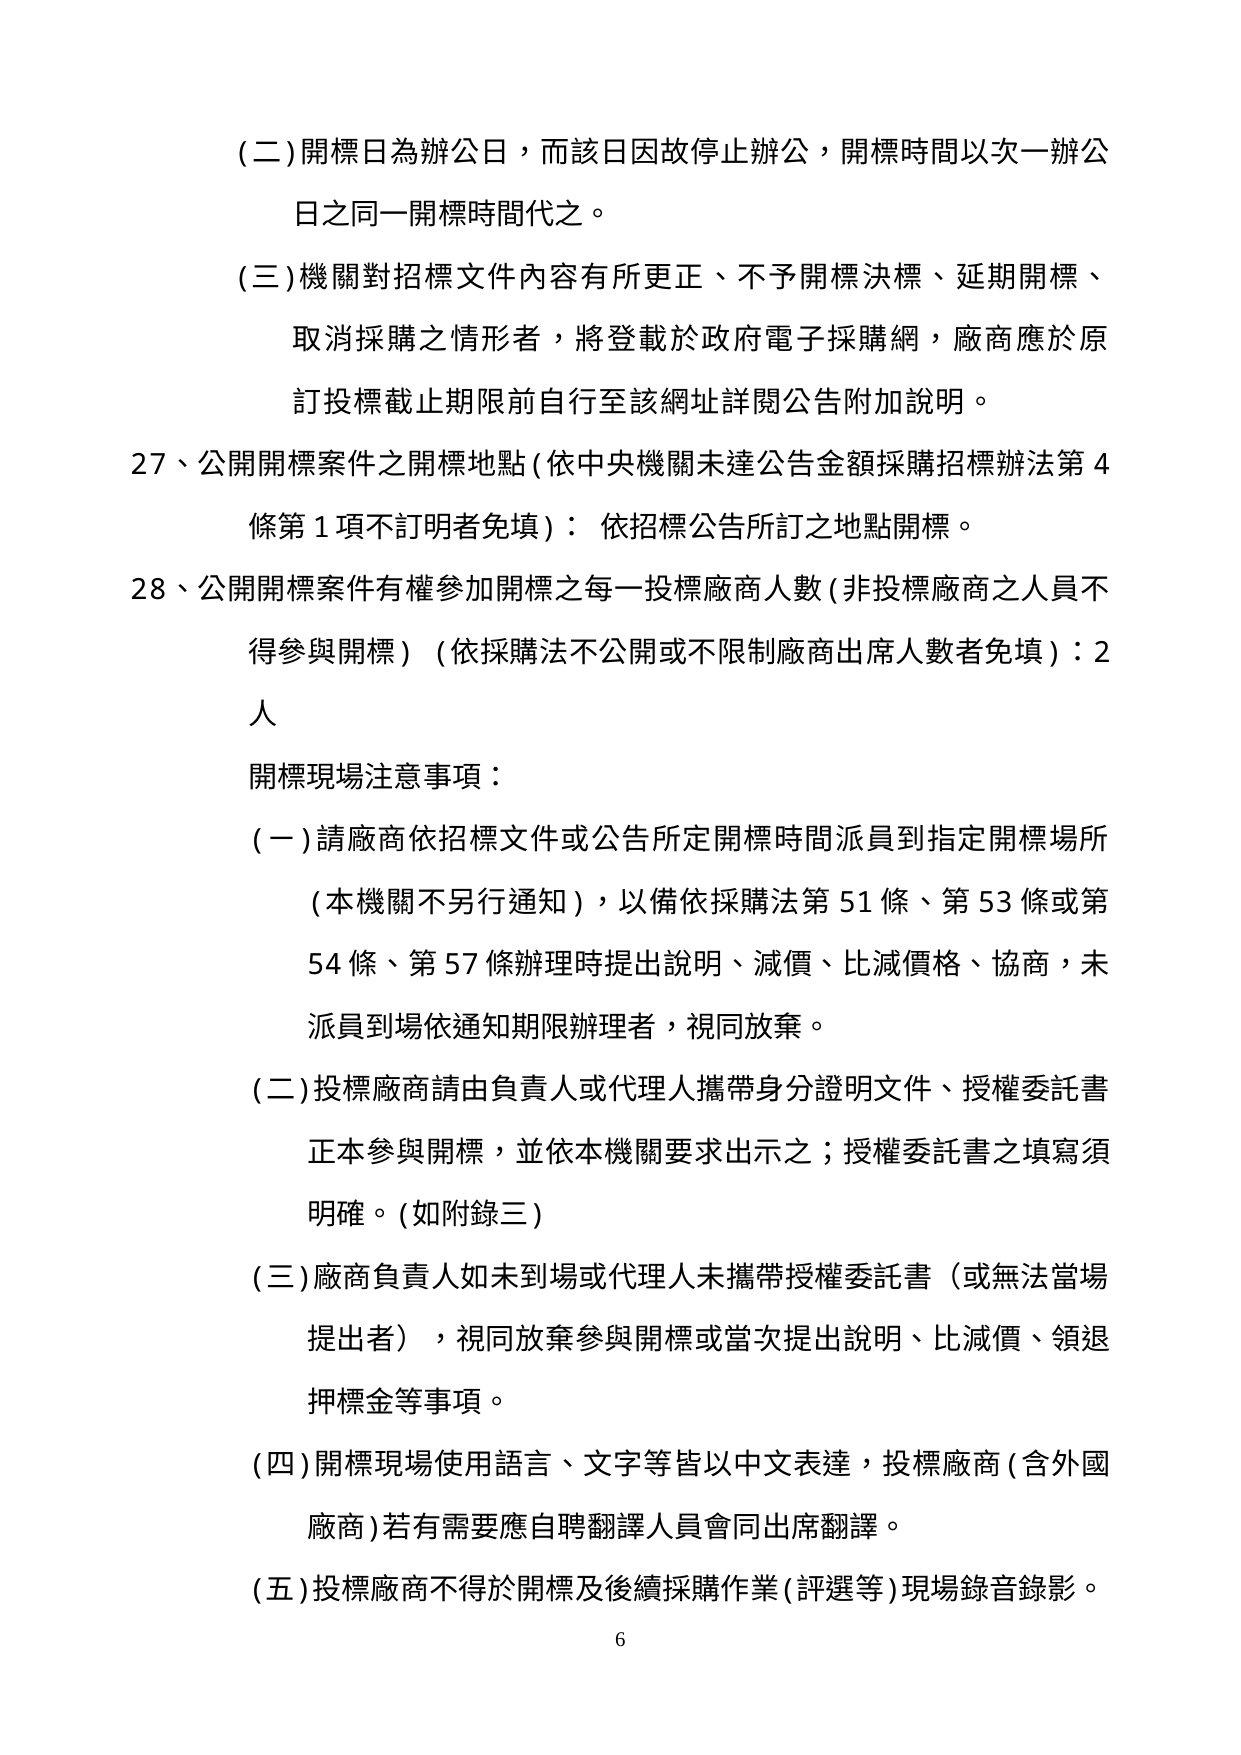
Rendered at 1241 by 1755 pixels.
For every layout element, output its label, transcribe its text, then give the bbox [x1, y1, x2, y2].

text (­二)投標廠商請由負責人或代理人攜帶身分證明文件、授權委託書正本參與開標，並依本機關要求出示之；授權委託書之填寫須明確。(如附錄三) [248, 1045, 1110, 1233]
text (四)開標現場使用語言、文字等皆以中文表達，投標廠商(含外國廠商)若有需要應自聘翻譯人員會同出席翻譯。 [248, 1420, 1110, 1545]
text (ㄧ)請廠商依招標文件或公告所定開標時間派員到指定開標場所(本機關不另行通知)，以備依採購法第51條、第53條或第54條、第57條辦理時提出說明、減價、比減價格、協商，未派員到場依通知期限辦理者，視同放棄。 [248, 795, 1110, 1045]
text (五)投標廠商不得於開標及後續採購作業(評選等)現場錄音錄影。 [248, 1545, 1110, 1608]
text (三)機關對招標文件內容有所更正、不予開標決標、延期開標、取消採購之情形者，將登載於政府電子採購網，廠商應於原訂投標截止期限前自行至該網址詳閱公告附加說明。 [233, 233, 1110, 420]
list 公開開標案件有權參加開標之每一投標廠商人數(非投標廠商之人員不得參與開標) (依採購法不公開或不限制廠商出席人數者免填)：2人 [130, 545, 1110, 733]
list 公開開標案件之開標地點(依中央機關未達公告金額採購招標辦法第4條第1項不訂明者免填)： 依招標公告所訂之地點開標。 [130, 420, 1110, 545]
text (三)廠商負責人如未到場或代理人未攜帶授權委託書（或無法當場提出者），視同放棄參與開標或當次提出說明、比減價、領退押標金等事項。 [248, 1233, 1110, 1420]
text 開標現場注意事項： [189, 733, 1110, 795]
text (二)開標日為辦公日，而該日因故停止辦公，開標時間以次一辦公日之同一開標時間代之。 [233, 108, 1110, 233]
